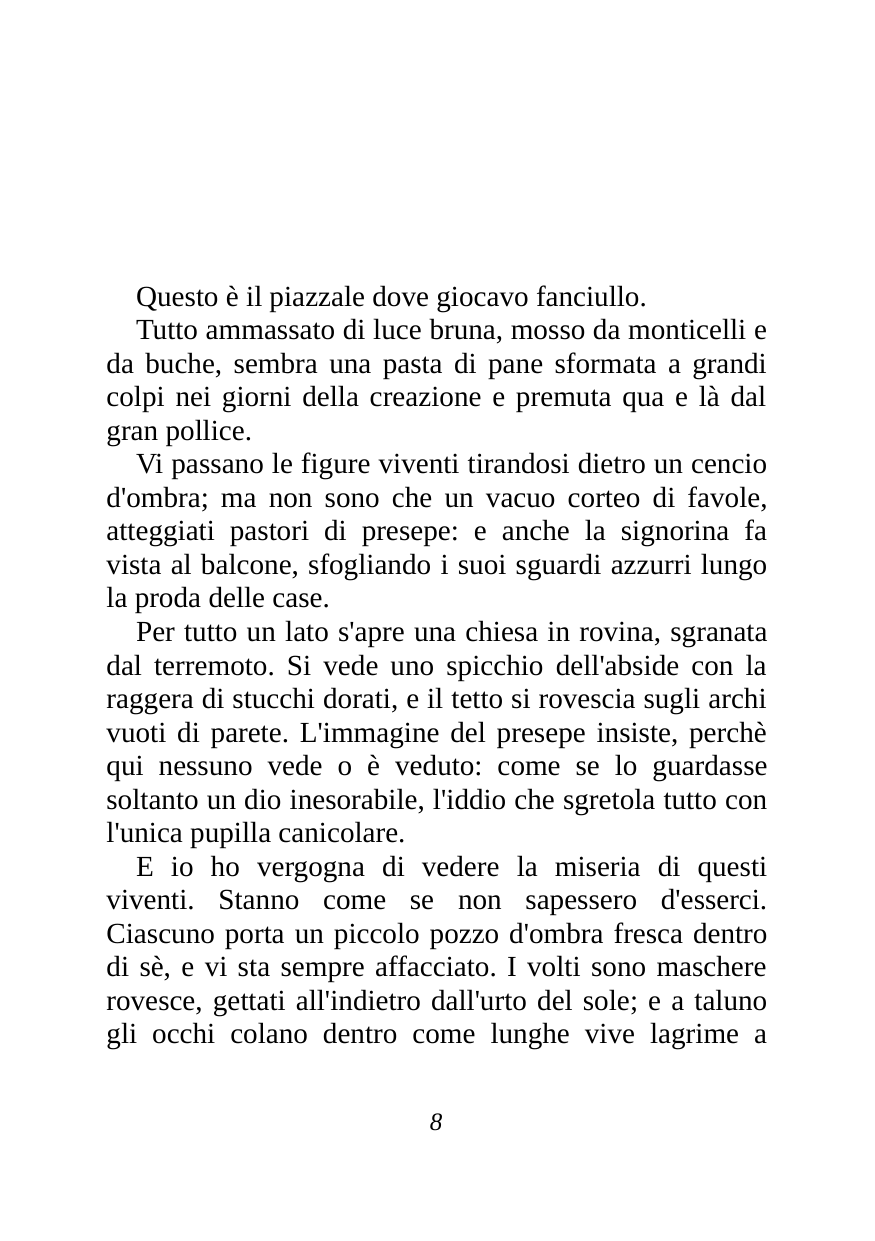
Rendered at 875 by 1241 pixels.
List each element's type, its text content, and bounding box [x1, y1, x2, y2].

text Questo è il piazzale dove giocavo fanciullo. [106, 279, 768, 312]
text Tutto ammassato di luce bruna, mosso da monticelli e da buche, sembra una pasta di pane sformata a grandi colpi nei giorni della creazione e premuta qua e là dal gran pollice. [106, 312, 768, 446]
text E io ho vergogna di vedere la miseria di questi viventi. Stanno come se non sapessero d'esserci. Ciascuno porta un piccolo pozzo d'ombra fresca dentro di sè, e vi sta sempre affacciato. I volti sono maschere rovesce, gettati all'indietro dall'urto del sole; e a taluno gli occhi colano dentro come lunghe vive lagrime a [106, 849, 768, 1050]
text Vi passano le figure viventi tirandosi dietro un cencio d'ombra; ma non sono che un vacuo corteo di favole, atteggiati pastori di presepe: e anche la signorina fa vista al balcone, sfogliando i suoi sguardi azzurri lungo la proda delle case. [106, 446, 768, 614]
text Per tutto un lato s'apre una chiesa in rovina, sgranata dal terremoto. Si vede uno spicchio dell'abside con la raggera di stucchi dorati, e il tetto si rovescia sugli archi vuoti di parete. L'immagine del presepe insiste, perchè qui nessuno vede o è veduto: come se lo guardasse soltanto un dio inesorabile, l'iddio che sgretola tutto con l'unica pupilla canicolare. [106, 614, 768, 849]
